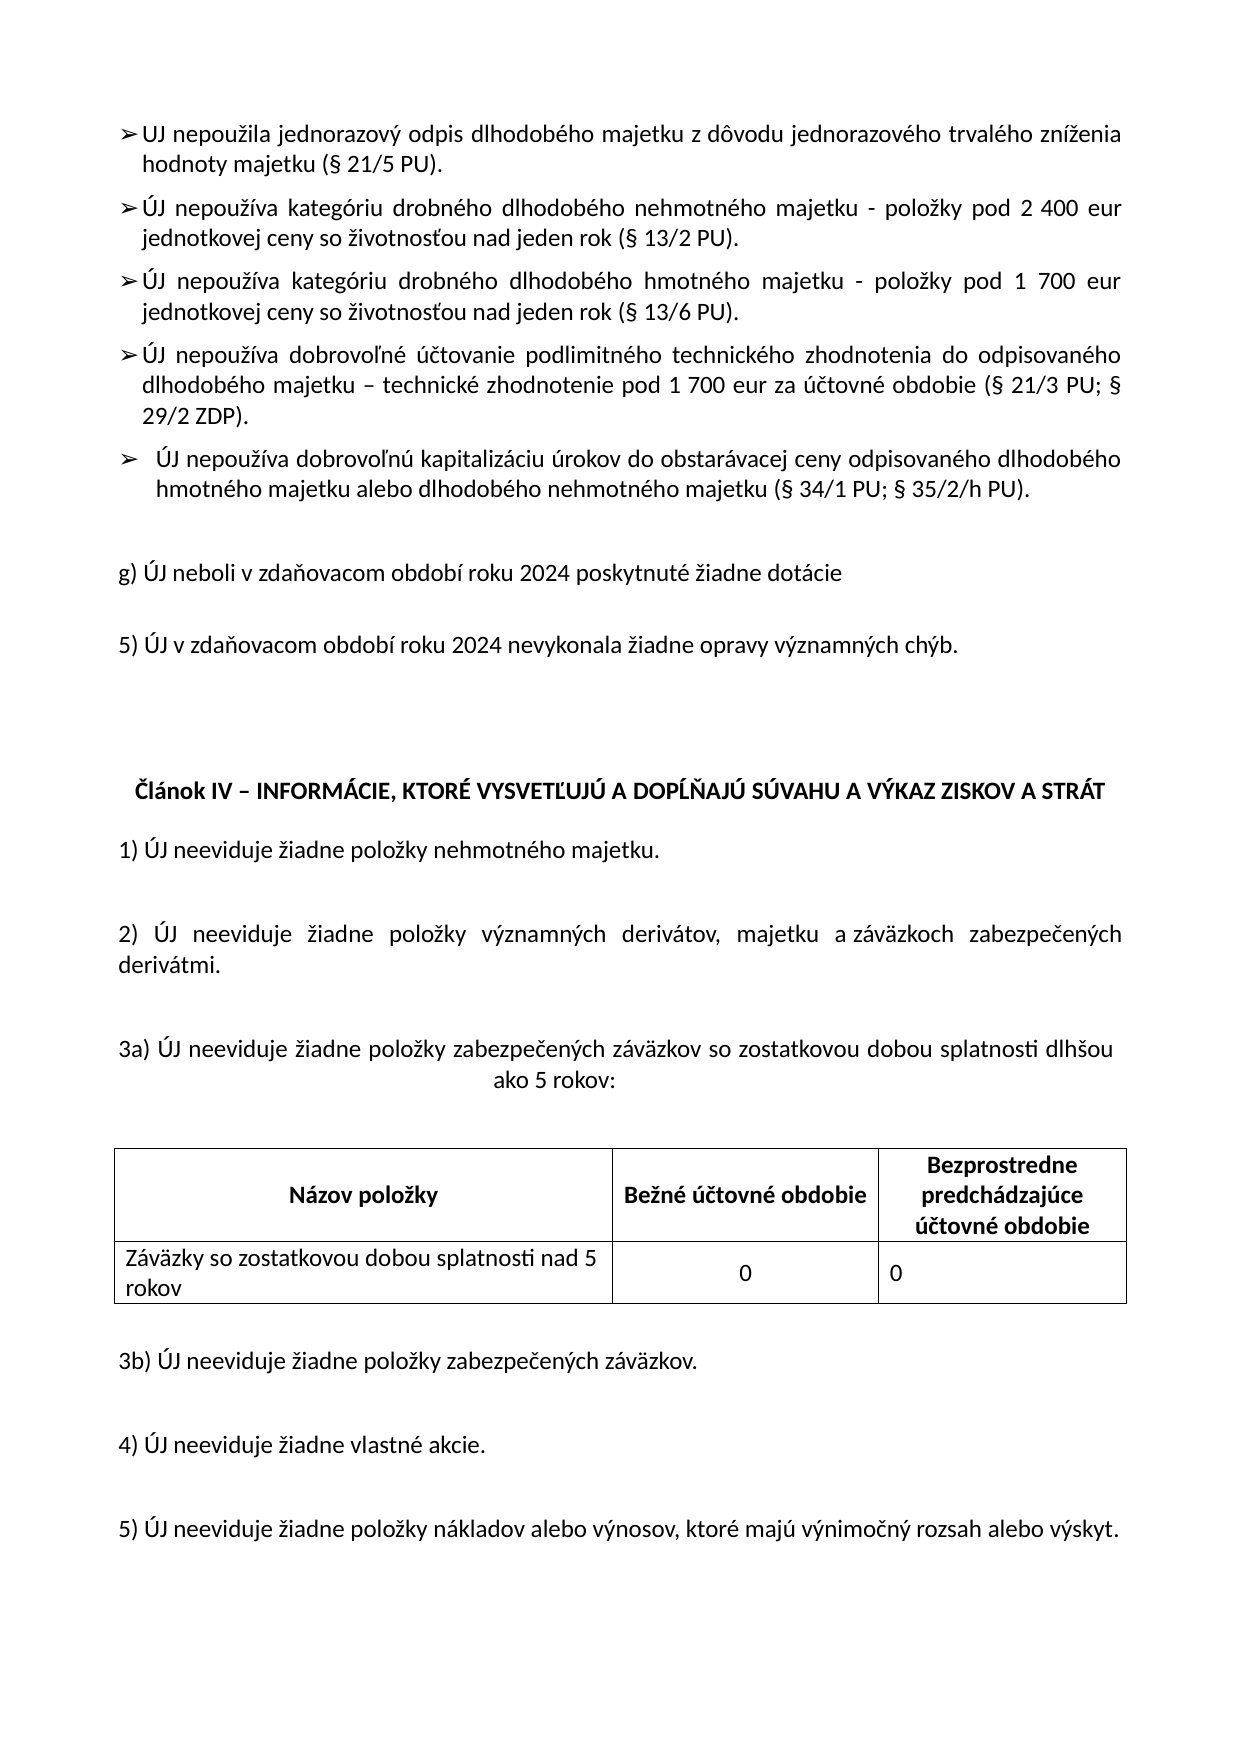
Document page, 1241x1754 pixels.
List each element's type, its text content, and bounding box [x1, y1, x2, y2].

text g) ÚJ neboli v zdaňovacom období roku 2024 poskytnuté žiadne dotácie [118, 558, 1122, 588]
text 2) ÚJ neeviduje žiadne položky významných derivátov, majetku a záväzkoch zabezpečených derivátmi. [118, 918, 1122, 979]
text Článok IV – INFORMÁCIE, KTORÉ VYSVETĽUJÚ A DOPĹŇAJÚ SÚVAHU A VÝKAZ ZISKOV A STRÁT [118, 775, 1122, 805]
list UJ nepoužila jednorazový odpis dlhodobého majetku z dôvodu jednorazového trvalého zníženia hodnoty majetku (§ 21/5 PU). [118, 118, 1122, 179]
text 5) ÚJ v zdaňovacom období roku 2024 nevykonala žiadne opravy významných chýb. [118, 629, 1122, 660]
table_header Bežné účtovné obdobie [613, 1149, 878, 1241]
table_cell Záväzky so zostatkovou dobou splatnosti nad 5 rokov [115, 1242, 612, 1303]
table_cell 0 [879, 1242, 1126, 1303]
list ÚJ nepoužíva kategóriu drobného dlhodobého nehmotného majetku - položky pod 2 400 eur jednotkovej ceny so životnosťou nad jeden rok (§ 13/2 PU). [118, 192, 1122, 253]
table_header Bezprostredne predchádzajúce účtovné obdobie [879, 1149, 1126, 1241]
table_header Názov položky [115, 1149, 612, 1241]
list ÚJ nepoužíva kategóriu drobného dlhodobého hmotného majetku - položky pod 1 700 eur jednotkovej ceny so životnosťou nad jeden rok (§ 13/6 PU). [118, 265, 1122, 326]
text 3a) ÚJ neeviduje žiadne položky zabezpečených záväzkov so zostatkovou dobou splatnosti dlhšou ako 5 rokov: [118, 1033, 1122, 1094]
text 3b) ÚJ neeviduje žiadne položky zabezpečených záväzkov. [118, 1345, 1122, 1376]
table_cell 0 [613, 1242, 878, 1303]
text 4) ÚJ neeviduje žiadne vlastné akcie. [118, 1429, 1122, 1460]
list ÚJ nepoužíva dobrovoľnú kapitalizáciu úrokov do obstarávacej ceny odpisovaného dlhodobého hmotného majetku alebo dlhodobého nehmotného majetku (§ 34/1 PU; § 35/2/h PU). [118, 443, 1122, 504]
text 1) ÚJ neeviduje žiadne položky nehmotného majetku. [118, 834, 1122, 865]
list ÚJ nepoužíva dobrovoľné účtovanie podlimitného technického zhodnotenia do odpisovaného dlhodobého majetku – technické zhodnotenie pod 1 700 eur za účtovné obdobie (§ 21/3 PU; § 29/2 ZDP). [118, 339, 1122, 430]
text 5) ÚJ neeviduje žiadne položky nákladov alebo výnosov, ktoré majú výnimočný rozsah alebo výskyt. [118, 1513, 1122, 1544]
